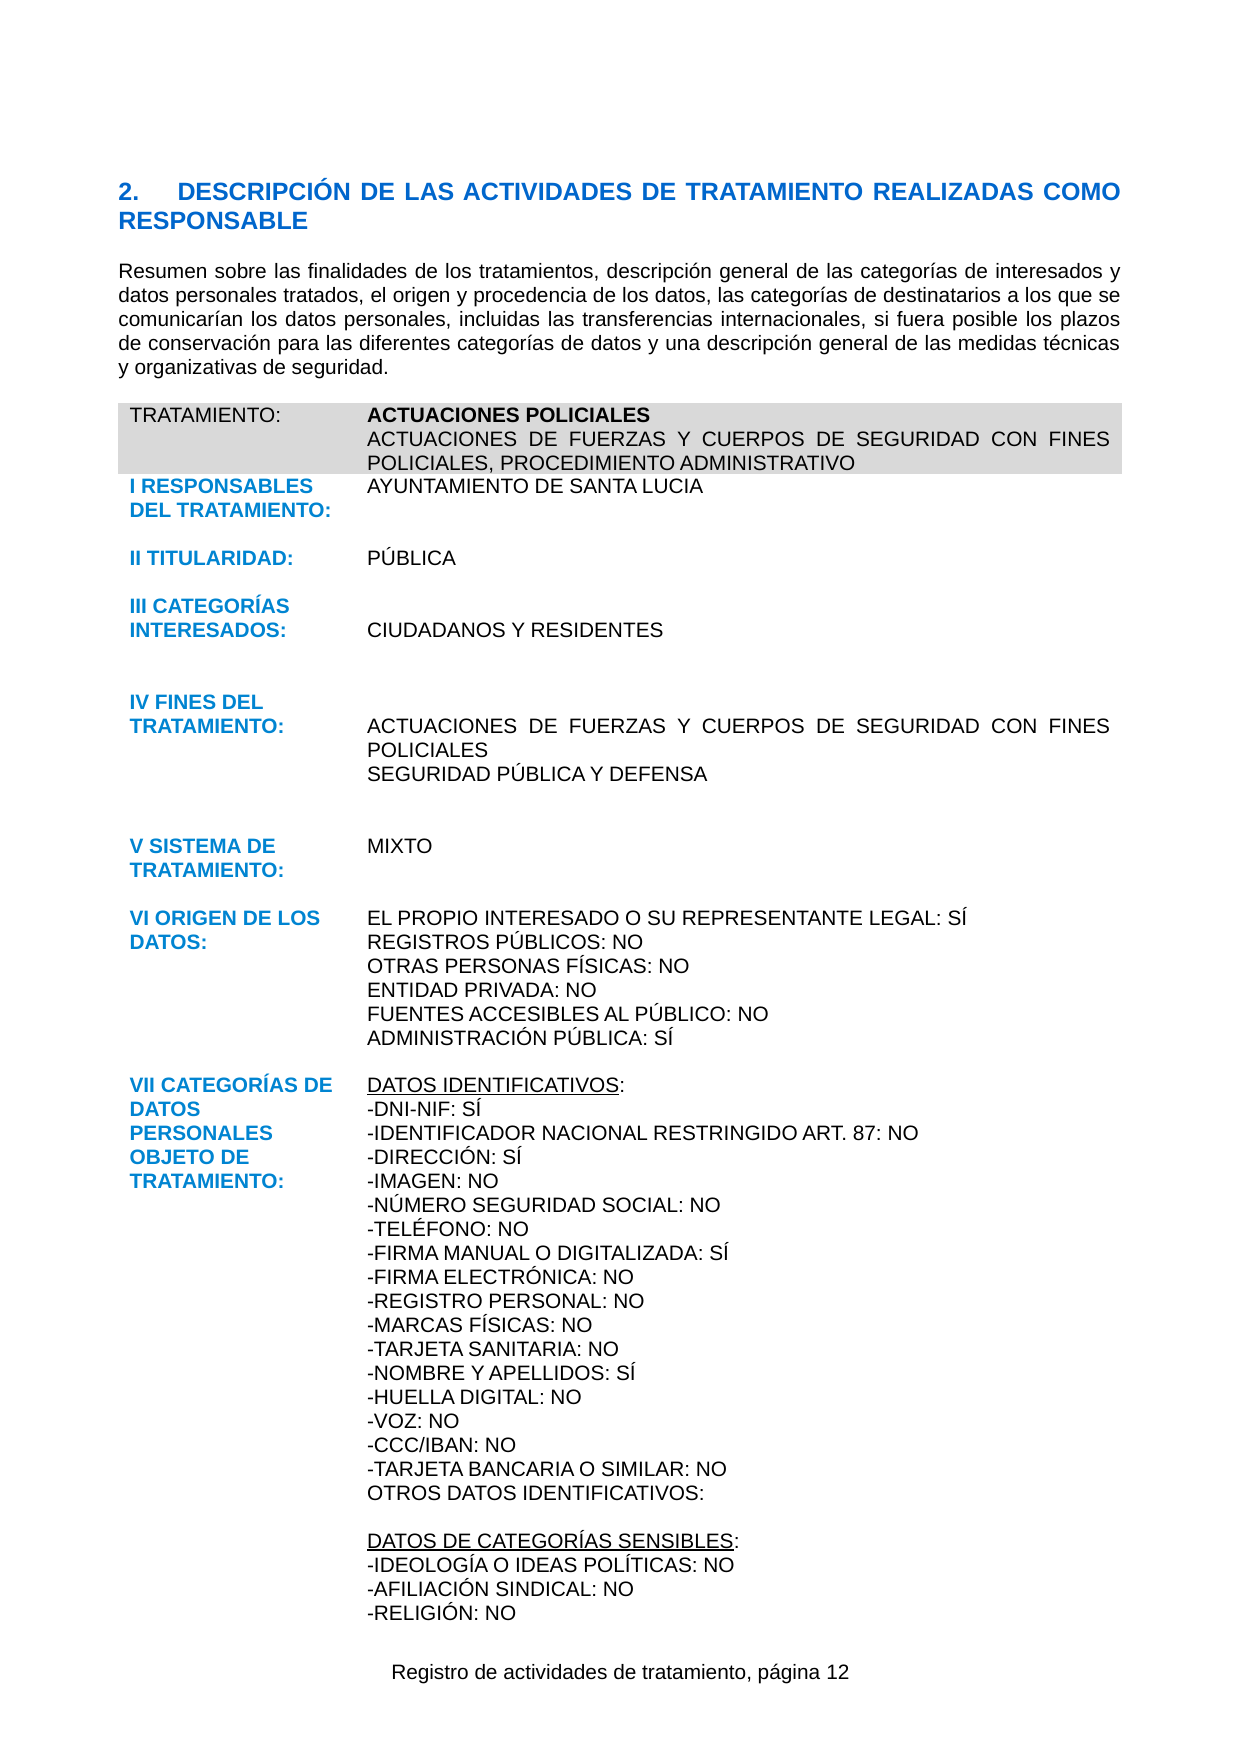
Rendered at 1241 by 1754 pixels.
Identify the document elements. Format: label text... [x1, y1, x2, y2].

table_cell VII CATEGORÍAS DE DATOS PERSONALES OBJETO DE TRATAMIENTO: [118, 1073, 356, 1624]
table_cell III CATEGORÍAS INTERESADOS: [118, 594, 356, 690]
text Resumen sobre las finalidades de los tratamientos, descripción general de las categorías de interesados y datos personales tratados, el origen y procedencia de los datos, las categorías de destinatarios a los que se comunicarían los datos personales, incluidas las transferencias internacionales, si fuera posible los plazos de conservación para las diferentes categorías de datos y una descripción general de las medidas técnicas y organizativas de seguridad. [118, 259, 1122, 378]
table_header TRATAMIENTO: [118, 403, 356, 474]
table_cell EL PROPIO INTERESADO O SU REPRESENTANTE LEGAL: SÍ REGISTROS PÚBLICOS: NO OTRAS PERSONAS FÍSICAS: NO ENTIDAD PRIVADA: NO FUENTES ACCESIBLES AL PÚBLICO: NO ADMINISTRACIÓN PÚBLICA: SÍ [356, 906, 1122, 1073]
table_cell II TITULARIDAD: [118, 546, 356, 594]
table_cell V SISTEMA DE TRATAMIENTO: [118, 834, 356, 906]
table_cell IV FINES DEL TRATAMIENTO: [118, 690, 356, 834]
table_cell CIUDADANOS Y RESIDENTES [356, 594, 1122, 690]
table_cell MIXTO [356, 834, 1122, 906]
table_cell ACTUACIONES DE FUERZAS Y CUERPOS DE SEGURIDAD CON FINES POLICIALES SEGURIDAD PÚBLICA Y DEFENSA [356, 690, 1122, 834]
table_cell PÚBLICA [356, 546, 1122, 594]
table_cell VI ORIGEN DE LOS DATOS: [118, 906, 356, 1073]
table_cell DATOS IDENTIFICATIVOS: -DNI-NIF: SÍ -IDENTIFICADOR NACIONAL RESTRINGIDO ART. 87: NO -DIRECCIÓN: SÍ -IMAGEN: NO -NÚMERO SEGURIDAD SOCIAL: NO -TELÉFONO: NO -FIRMA MANUAL O DIGITALIZADA: SÍ -FIRMA ELECTRÓNICA: NO -REGISTRO PERSONAL: NO -MARCAS FÍSICAS: NO -TARJETA SANITARIA: NO -NOMBRE Y APELLIDOS: SÍ -HUELLA DIGITAL: NO -VOZ: NO -CCC/IBAN: NO -TARJETA BANCARIA O SIMILAR: NO OTROS DATOS IDENTIFICATIVOS: DATOS DE CATEGORÍAS SENSIBLES: -IDEOLOGÍA O IDEAS POLÍTICAS: NO -AFILIACIÓN SINDICAL: NO -RELIGIÓN: NO [356, 1073, 1122, 1624]
table_cell AYUNTAMIENTO DE SANTA LUCIA [356, 474, 1122, 546]
subtitle DESCRIPCIÓN DE LAS ACTIVIDADES DE TRATAMIENTO REALIZADAS COMO RESPONSABLE [118, 177, 1122, 235]
table_header ACTUACIONES POLICIALES ACTUACIONES DE FUERZAS Y CUERPOS DE SEGURIDAD CON FINES POLICIALES, PROCEDIMIENTO ADMINISTRATIVO [356, 403, 1122, 474]
table_cell I RESPONSABLES DEL TRATAMIENTO: [118, 474, 356, 546]
